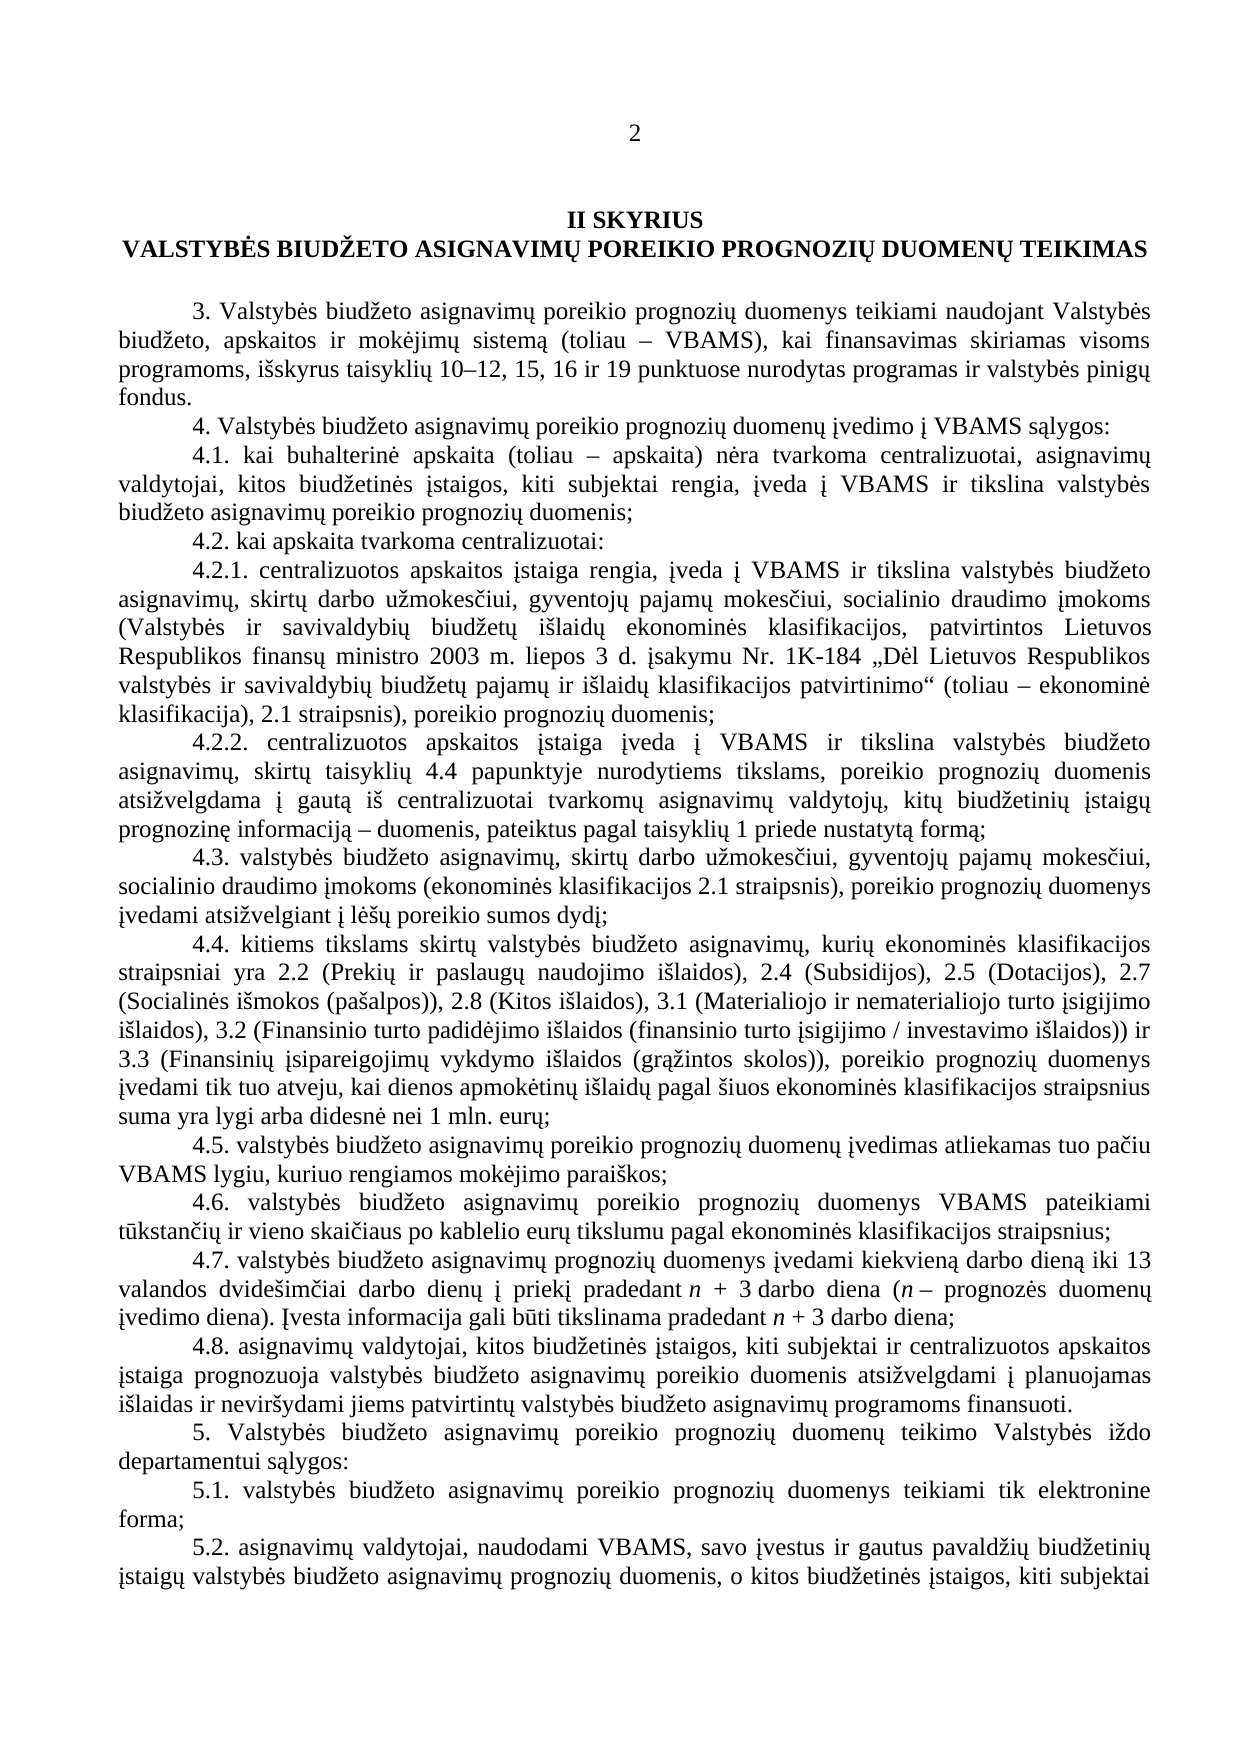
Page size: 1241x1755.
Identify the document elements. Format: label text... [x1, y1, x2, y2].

text 4.2.2. centralizuotos apskaitos įstaiga įveda į VBAMS ir tikslina valstybės biudžeto asignavimų, skirtų taisyklių 4.4 papunktyje nurodytiems tikslams, poreikio prognozių duomenis atsižvelgdama į gautą iš centralizuotai tvarkomų asignavimų valdytojų, kitų biudžetinių įstaigų prognozinę informaciją – duomenis, pateiktus pagal taisyklių 1 priede nustatytą formą; [118, 727, 1152, 842]
text II SKYRIUS [118, 205, 1152, 234]
text 4.4. kitiems tikslams skirtų valstybės biudžeto asignavimų, kurių ekonominės klasifikacijos straipsniai yra 2.2 (Prekių ir paslaugų naudojimo išlaidos), 2.4 (Subsidijos), 2.5 (Dotacijos), 2.7 (Socialinės išmokos (pašalpos)), 2.8 (Kitos išlaidos), 3.1 (Materialiojo ir nematerialiojo turto įsigijimo išlaidos), 3.2 (Finansinio turto padidėjimo išlaidos (finansinio turto įsigijimo / investavimo išlaidos)) ir 3.3 (Finansinių įsipareigojimų vykdymo išlaidos (grąžintos skolos)), poreikio prognozių duomenys įvedami tik tuo atveju, kai dienos apmokėtinų išlaidų pagal šiuos ekonominės klasifikacijos straipsnius suma yra lygi arba didesnė nei 1 mln. eurų; [118, 929, 1152, 1130]
text 4.1. kai buhalterinė apskaita (toliau – apskaita) nėra tvarkoma centralizuotai, asignavimų valdytojai, kitos biudžetinės įstaigos, kiti subjektai rengia, įveda į VBAMS ir tikslina valstybės biudžeto asignavimų poreikio prognozių duomenis; [118, 440, 1152, 526]
text 4.7. valstybės biudžeto asignavimų prognozių duomenys įvedami kiekvieną darbo dieną iki 13 valandos dvidešimčiai darbo dienų į priekį pradedant n + 3 darbo diena (n – prognozės duomenų įvedimo diena). Įvesta informacija gali būti tikslinama pradedant n + 3 darbo diena; [118, 1245, 1152, 1331]
text 3. Valstybės biudžeto asignavimų poreikio prognozių duomenys teikiami naudojant Valstybės biudžeto, apskaitos ir mokėjimų sistemą (toliau – VBAMS), kai finansavimas skiriamas visoms programoms, išskyrus taisyklių 10–12, 15, 16 ir 19 punktuose nurodytas programas ir valstybės pinigų fondus. [118, 296, 1152, 411]
text VALSTYBĖS BIUDŽETO ASIGNAVIMŲ POREIKIO PROGNOZIŲ DUOMENŲ TEIKIMAS [118, 234, 1152, 263]
text 5.2. asignavimų valdytojai, naudodami VBAMS, savo įvestus ir gautus pavaldžių biudžetinių įstaigų valstybės biudžeto asignavimų prognozių duomenis, o kitos biudžetinės įstaigos, kiti subjektai [118, 1532, 1152, 1590]
text 4.2.1. centralizuotos apskaitos įstaiga rengia, įveda į VBAMS ir tikslina valstybės biudžeto asignavimų, skirtų darbo užmokesčiui, gyventojų pajamų mokesčiui, socialinio draudimo įmokoms (Valstybės ir savivaldybių biudžetų išlaidų ekonominės klasifikacijos, patvirtintos Lietuvos Respublikos finansų ministro 2003 m. liepos 3 d. įsakymu Nr. 1K-184 „Dėl Lietuvos Respublikos valstybės ir savivaldybių biudžetų pajamų ir išlaidų klasifikacijos patvirtinimo“ (toliau – ekonominė klasifikacija), 2.1 straipsnis), poreikio prognozių duomenis; [118, 555, 1152, 727]
text 4.6. valstybės biudžeto asignavimų poreikio prognozių duomenys VBAMS pateikiami tūkstančių ir vieno skaičiaus po kablelio eurų tikslumu pagal ekonominės klasifikacijos straipsnius; [118, 1187, 1152, 1245]
text 5.1. valstybės biudžeto asignavimų poreikio prognozių duomenys teikiami tik elektronine forma; [118, 1475, 1152, 1532]
text 4.3. valstybės biudžeto asignavimų, skirtų darbo užmokesčiui, gyventojų pajamų mokesčiui, socialinio draudimo įmokoms (ekonominės klasifikacijos 2.1 straipsnis), poreikio prognozių duomenys įvedami atsižvelgiant į lėšų poreikio sumos dydį; [118, 842, 1152, 929]
text 4. Valstybės biudžeto asignavimų poreikio prognozių duomenų įvedimo į VBAMS sąlygos: [118, 411, 1152, 440]
text 5. Valstybės biudžeto asignavimų poreikio prognozių duomenų teikimo Valstybės iždo departamentui sąlygos: [118, 1417, 1152, 1475]
text 4.2. kai apskaita tvarkoma centralizuotai: [118, 526, 1152, 555]
text 4.5. valstybės biudžeto asignavimų poreikio prognozių duomenų įvedimas atliekamas tuo pačiu VBAMS lygiu, kuriuo rengiamos mokėjimo paraiškos; [118, 1130, 1152, 1187]
text 4.8. asignavimų valdytojai, kitos biudžetinės įstaigos, kiti subjektai ir centralizuotos apskaitos įstaiga prognozuoja valstybės biudžeto asignavimų poreikio duomenis atsižvelgdami į planuojamas išlaidas ir neviršydami jiems patvirtintų valstybės biudžeto asignavimų programoms finansuoti. [118, 1331, 1152, 1417]
